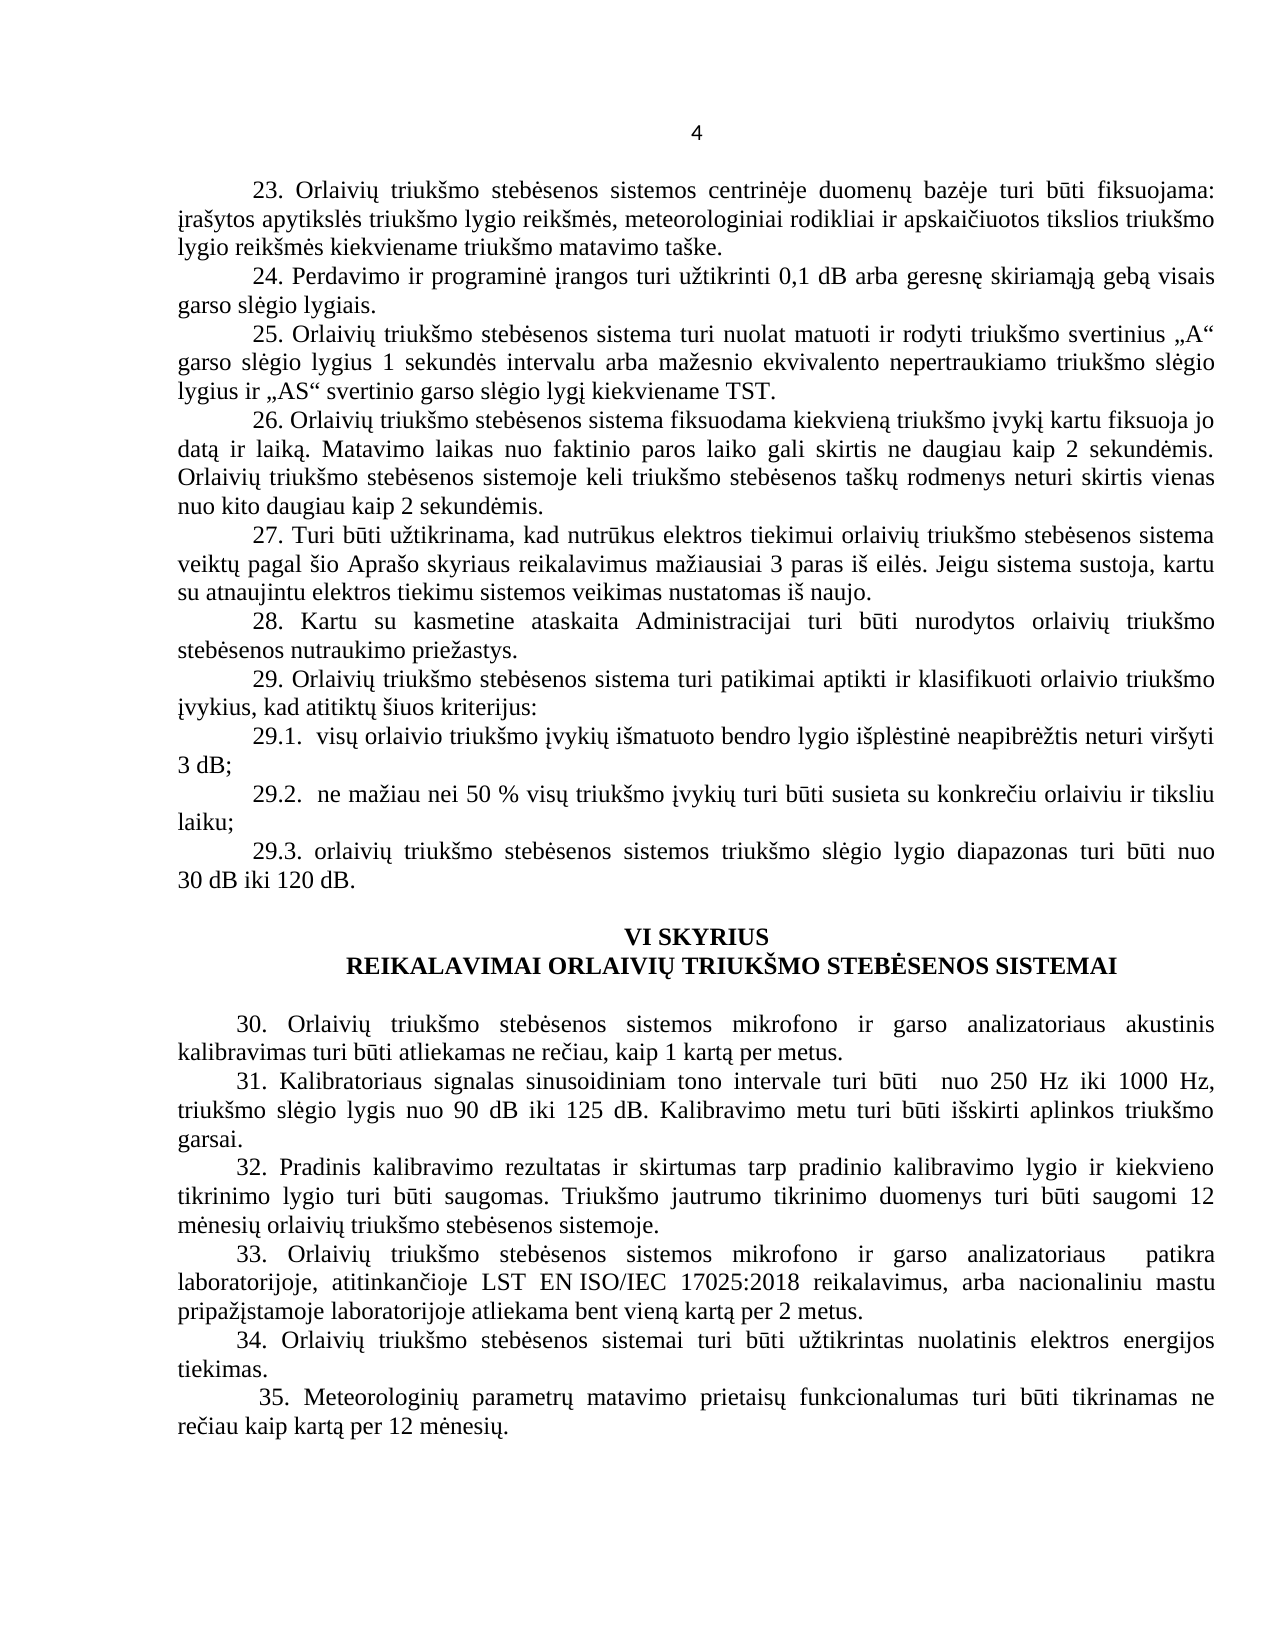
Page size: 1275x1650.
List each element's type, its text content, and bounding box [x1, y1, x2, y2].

text 29.1. visų orlaivio triukšmo įvykių išmatuoto bendro lygio išplėstinė neapibrėžtis neturi viršyti 3 dB; [177, 721, 1216, 779]
text 28. Kartu su kasmetine ataskaita Administracijai turi būti nurodytos orlaivių triukšmo stebėsenos nutraukimo priežastys. [177, 606, 1216, 664]
text 24. Perdavimo ir programinė įrangos turi užtikrinti 0,1 dB arba geresnę skiriamąją gebą visais garso slėgio lygiais. [177, 261, 1216, 319]
text Reikalavimai orlaivių triukšmo stebėsenos sistemai [230, 951, 1216, 980]
text 29.3. orlaivių triukšmo stebėsenos sistemos triukšmo slėgio lygio diapazonas turi būti nuo 30 dB iki 120 dB. [177, 836, 1216, 894]
text 29.2. ne mažiau nei 50 % visų triukšmo įvykių turi būti susieta su konkrečiu orlaiviu ir tiksliu laiku; [177, 779, 1216, 836]
text 31. Kalibratoriaus signalas sinusoidiniam tono intervale turi būti nuo 250 Hz iki 1000 Hz, triukšmo slėgio lygis nuo 90 dB iki 125 dB. Kalibravimo metu turi būti išskirti aplinkos triukšmo garsai. [177, 1066, 1216, 1152]
text 33. Orlaivių triukšmo stebėsenos sistemos mikrofono ir garso analizatoriaus patikra laboratorijoje, atitinkančioje LST EN ISO/IEC 17025:2018 reikalavimus, arba nacionaliniu mastu pripažįstamoje laboratorijoje atliekama bent vieną kartą per 2 metus. [177, 1239, 1216, 1325]
text 34. Orlaivių triukšmo stebėsenos sistemai turi būti užtikrintas nuolatinis elektros energijos tiekimas. [177, 1325, 1216, 1382]
text 27. Turi būti užtikrinama, kad nutrūkus elektros tiekimui orlaivių triukšmo stebėsenos sistema veiktų pagal šio Aprašo skyriaus reikalavimus mažiausiai 3 paras iš eilės. Jeigu sistema sustoja, kartu su atnaujintu elektros tiekimu sistemos veikimas nustatomas iš naujo. [177, 520, 1216, 606]
text 25. Orlaivių triukšmo stebėsenos sistema turi nuolat matuoti ir rodyti triukšmo svertinius „A“ garso slėgio lygius 1 sekundės intervalu arba mažesnio ekvivalento nepertraukiamo triukšmo slėgio lygius ir „AS“ svertinio garso slėgio lygį kiekviename TST. [177, 319, 1216, 405]
text 35. Meteorologinių parametrų matavimo prietaisų funkcionalumas turi būti tikrinamas ne rečiau kaip kartą per 12 mėnesių. [177, 1382, 1216, 1440]
text 32. Pradinis kalibravimo rezultatas ir skirtumas tarp pradinio kalibravimo lygio ir kiekvieno tikrinimo lygio turi būti saugomas. Triukšmo jautrumo tikrinimo duomenys turi būti saugomi 12 mėnesių orlaivių triukšmo stebėsenos sistemoje. [177, 1152, 1216, 1239]
text 23. Orlaivių triukšmo stebėsenos sistemos centrinėje duomenų bazėje turi būti fiksuojama: įrašytos apytikslės triukšmo lygio reikšmės, meteorologiniai rodikliai ir apskaičiuotos tikslios triukšmo lygio reikšmės kiekviename triukšmo matavimo taške. [177, 175, 1216, 261]
text 29. Orlaivių triukšmo stebėsenos sistema turi patikimai aptikti ir klasifikuoti orlaivio triukšmo įvykius, kad atitiktų šiuos kriterijus: [177, 664, 1216, 721]
text VI SKYRIUS [177, 922, 1216, 951]
text 26. Orlaivių triukšmo stebėsenos sistema fiksuodama kiekvieną triukšmo įvykį kartu fiksuoja jo datą ir laiką. Matavimo laikas nuo faktinio paros laiko gali skirtis ne daugiau kaip 2 sekundėmis. Orlaivių triukšmo stebėsenos sistemoje keli triukšmo stebėsenos taškų rodmenys neturi skirtis vienas nuo kito daugiau kaip 2 sekundėmis. [177, 405, 1216, 520]
text 30. Orlaivių triukšmo stebėsenos sistemos mikrofono ir garso analizatoriaus akustinis kalibravimas turi būti atliekamas ne rečiau, kaip 1 kartą per metus. [177, 1009, 1216, 1066]
